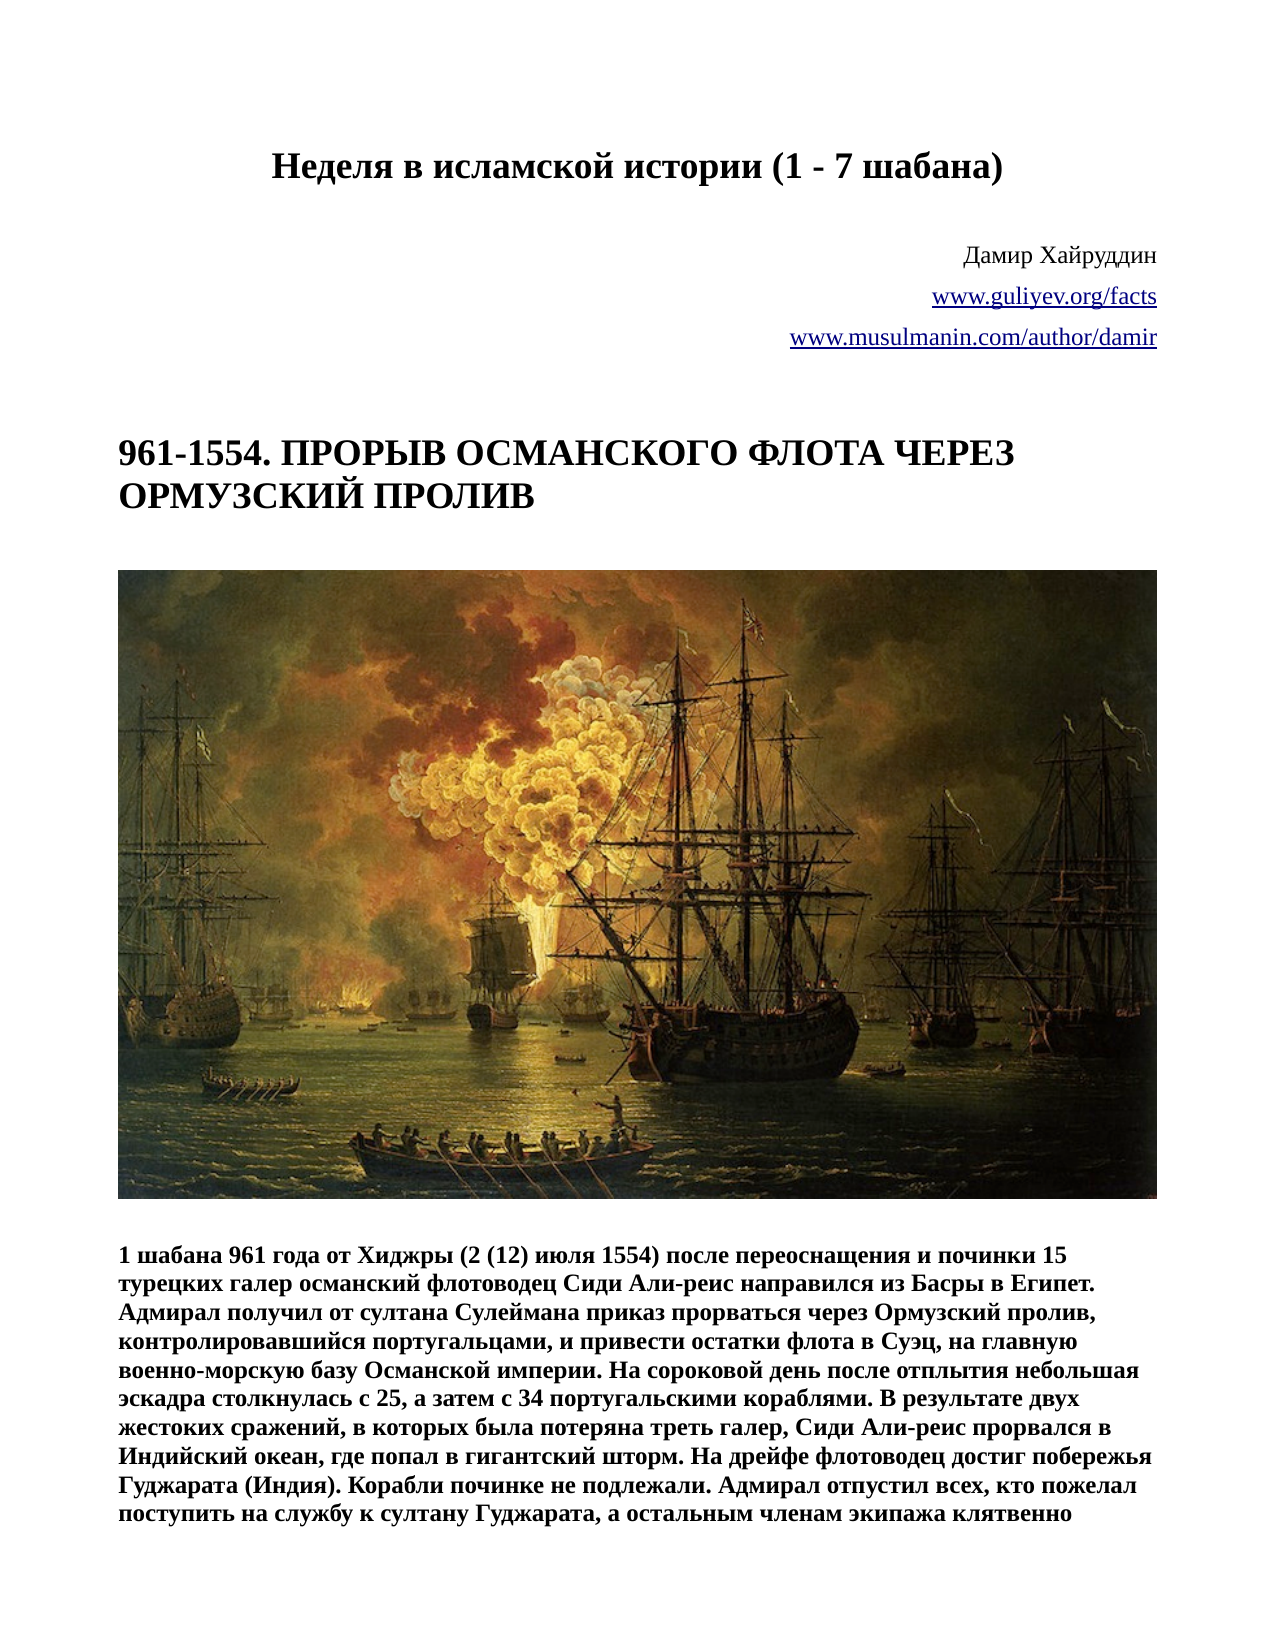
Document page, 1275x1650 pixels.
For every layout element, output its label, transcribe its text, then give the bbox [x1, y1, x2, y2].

picture [118, 570, 1157, 1199]
text www.musulmanin.com/author/damir [118, 322, 1157, 351]
subtitle Неделя в исламской истории (1 - 7 шабана) [118, 143, 1157, 186]
text 1 шабана 961 года от Хиджры (2 (12) июля 1554) после переоснащения и починки 15 турецких галер османский флотоводец Сиди Али-реис направился из Басры в Египет. Адмирал получил от султана Сулеймана приказ прорваться через Ормузский пролив, контролировавшийся португальцами, и привести остатки флота в Суэц, на главную военно-морскую базу Османской империи. На сороковой день после отплытия небольшая эскадра столкнулась с 25, а затем с 34 португальскими кораблями. В результате двух жестоких сражений, в которых была потеряна треть галер, Сиди Али-реис прорвался в Индийский океан, где попал в гигантский шторм. На дрейфе флотоводец достиг побережья Гуджарата (Индия). Корабли починке не подлежали. Адмирал отпустил всех, кто пожелал поступить на службу к султану Гуджарата, а остальным членам экипажа клятвенно [118, 1240, 1157, 1527]
text www.guliyev.org/facts [118, 281, 1157, 310]
text Дамир Хайруддин [118, 240, 1157, 269]
subtitle 961-1554. ПРОРЫВ ОСМАНСКОГО ФЛОТА ЧЕРЕЗ ОРМУЗСКИЙ ПРОЛИВ [118, 430, 1157, 516]
